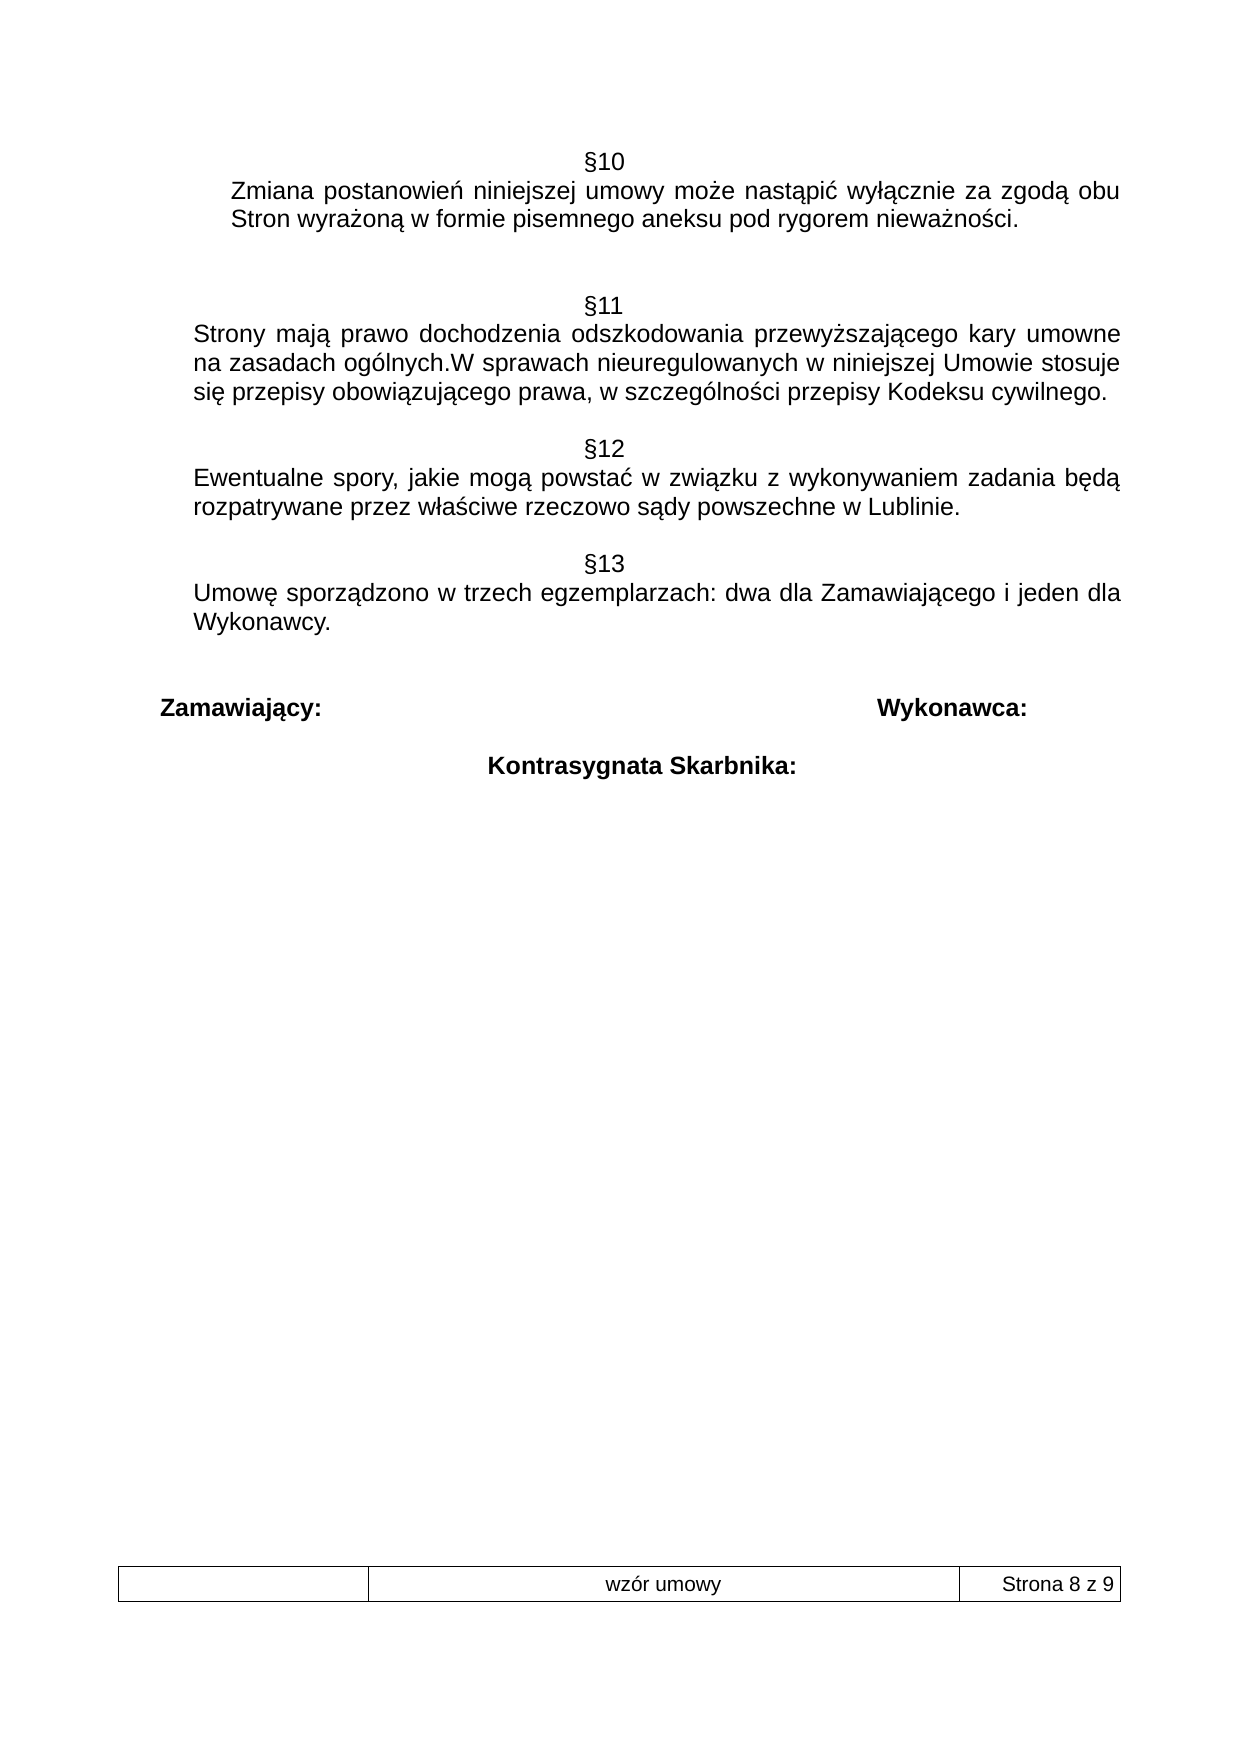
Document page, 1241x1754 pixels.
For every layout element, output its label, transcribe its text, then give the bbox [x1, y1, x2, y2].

list Umowę sporządzono w trzech egzemplarzach: dwa dla Zamawiającego i jeden dla Wykonawcy. [156, 578, 1122, 636]
list Strony mają prawo dochodzenia odszkodowania przewyższającego kary umowne na zasadach ogólnych.W sprawach nieuregulowanych w niniejszej Umowie stosuje się przepisy obowiązującego prawa, w szczególności przepisy Kodeksu cywilnego. [156, 319, 1122, 406]
list Zmiana postanowień niniejszej umowy może nastąpić wyłącznie za zgodą obu Stron wyrażoną w formie pisemnego aneksu pod rygorem nieważności. [193, 176, 1122, 233]
text Kontrasygnata Skarbnika: [118, 751, 1122, 779]
list Ewentualne spory, jakie mogą powstać w związku z wykonywaniem zadania będą rozpatrywane przez właściwe rzeczowo sądy powszechne w Lublinie. [156, 463, 1122, 521]
text Zamawiający: Wykonawca: [118, 693, 1122, 722]
